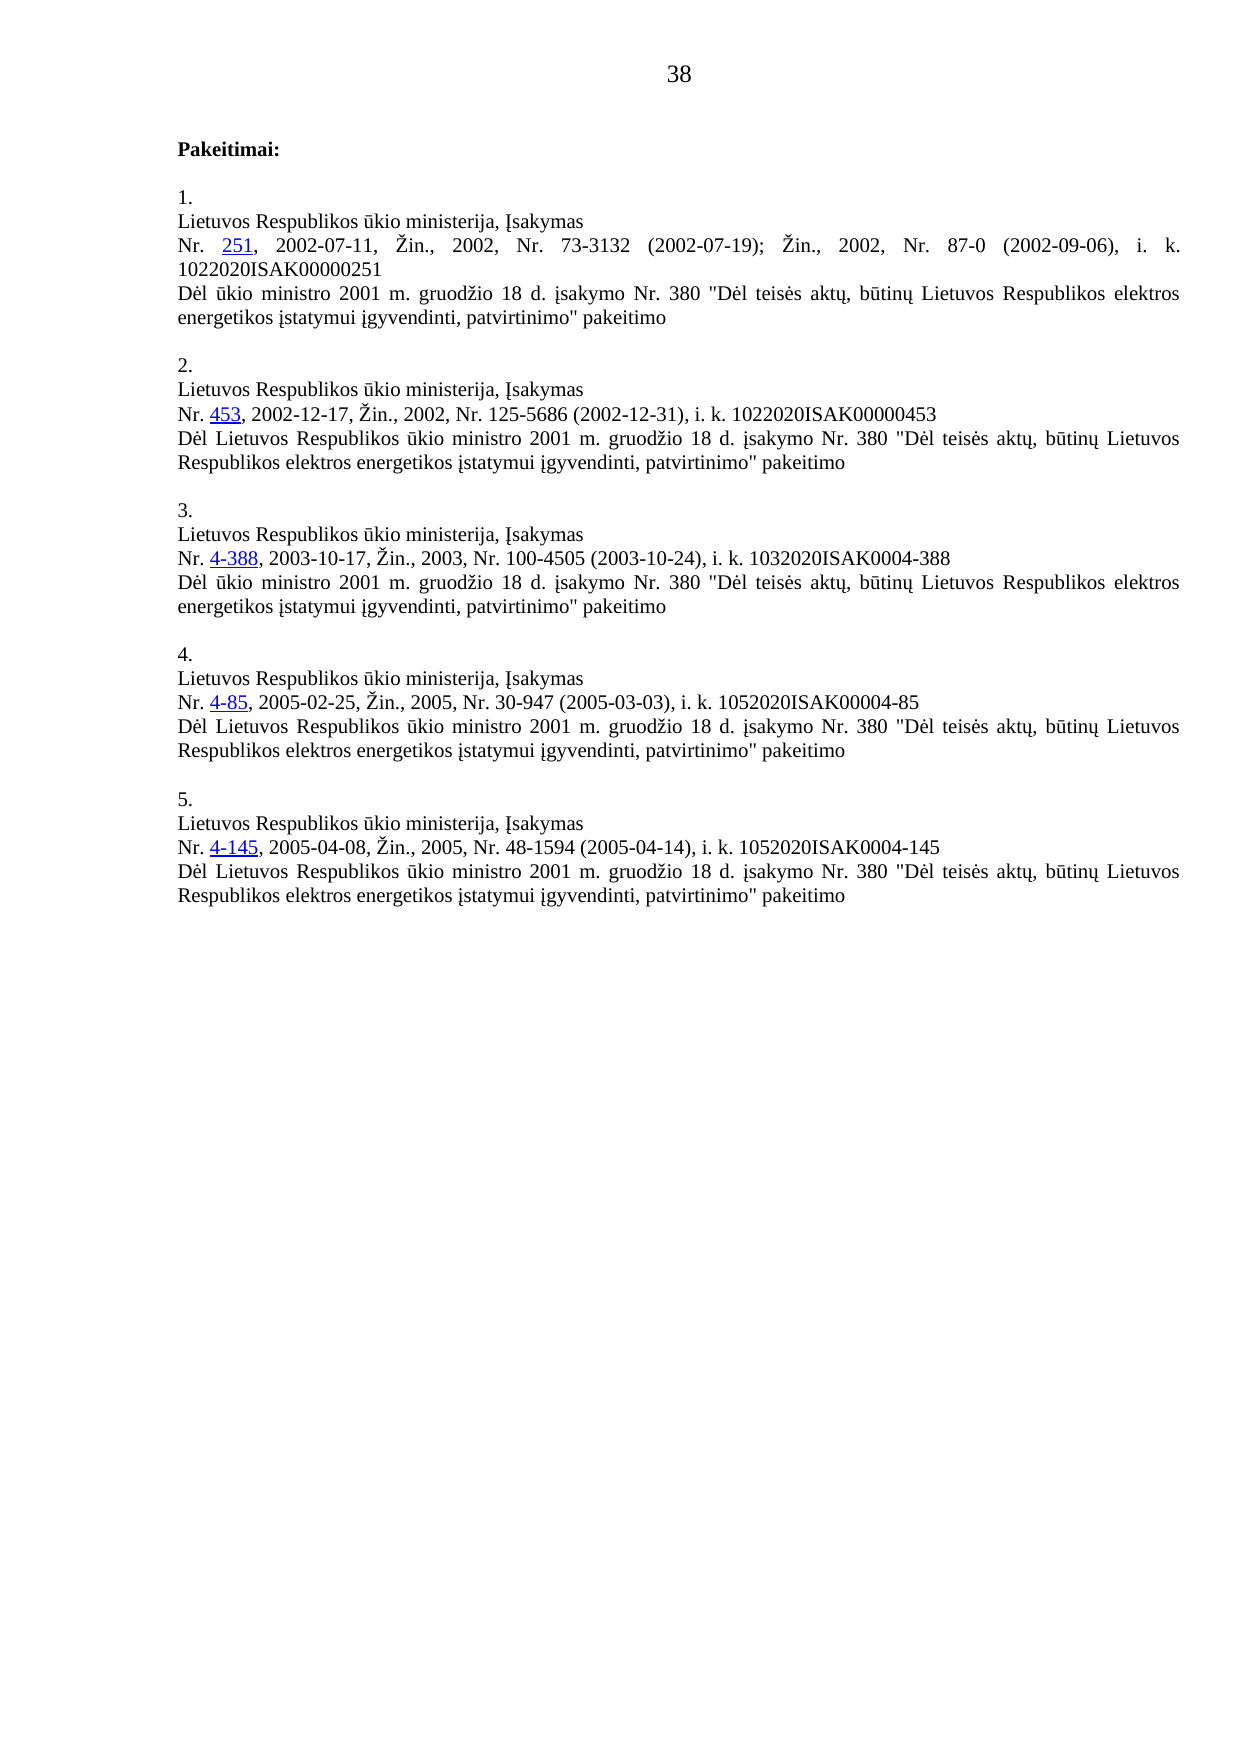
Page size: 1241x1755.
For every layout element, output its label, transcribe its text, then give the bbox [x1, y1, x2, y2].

text 2. [177, 353, 1181, 377]
text Dėl Lietuvos Respublikos ūkio ministro 2001 m. gruodžio 18 d. įsakymo Nr. 380 "Dėl teisės aktų, būtinų Lietuvos Respublikos elektros energetikos įstatymui įgyvendinti, patvirtinimo" pakeitimo [177, 426, 1181, 474]
text Dėl Lietuvos Respublikos ūkio ministro 2001 m. gruodžio 18 d. įsakymo Nr. 380 "Dėl teisės aktų, būtinų Lietuvos Respublikos elektros energetikos įstatymui įgyvendinti, patvirtinimo" pakeitimo [177, 714, 1181, 762]
text Nr. 4-145, 2005-04-08, Žin., 2005, Nr. 48-1594 (2005-04-14), i. k. 1052020ISAK0004-145 [177, 834, 1181, 859]
text 5. [177, 786, 1181, 811]
text Dėl Lietuvos Respublikos ūkio ministro 2001 m. gruodžio 18 d. įsakymo Nr. 380 "Dėl teisės aktų, būtinų Lietuvos Respublikos elektros energetikos įstatymui įgyvendinti, patvirtinimo" pakeitimo [177, 859, 1181, 907]
text Nr. 4-388, 2003-10-17, Žin., 2003, Nr. 100-4505 (2003-10-24), i. k. 1032020ISAK0004-388 [177, 546, 1181, 570]
text Lietuvos Respublikos ūkio ministerija, Įsakymas [177, 666, 1181, 690]
text 1. [177, 185, 1181, 209]
text Lietuvos Respublikos ūkio ministerija, Įsakymas [177, 377, 1181, 401]
text Lietuvos Respublikos ūkio ministerija, Įsakymas [177, 209, 1181, 233]
text 3. [177, 498, 1181, 522]
text Lietuvos Respublikos ūkio ministerija, Įsakymas [177, 522, 1181, 546]
text 4. [177, 642, 1181, 666]
text Nr. 4-85, 2005-02-25, Žin., 2005, Nr. 30-947 (2005-03-03), i. k. 1052020ISAK00004-85 [177, 690, 1181, 714]
text Nr. 251, 2002-07-11, Žin., 2002, Nr. 73-3132 (2002-07-19); Žin., 2002, Nr. 87-0 (2002-09-06), i. k. 1022020ISAK00000251 [177, 233, 1181, 281]
text Dėl ūkio ministro 2001 m. gruodžio 18 d. įsakymo Nr. 380 "Dėl teisės aktų, būtinų Lietuvos Respublikos elektros energetikos įstatymui įgyvendinti, patvirtinimo" pakeitimo [177, 570, 1181, 618]
text Pakeitimai: [177, 137, 1181, 161]
text Lietuvos Respublikos ūkio ministerija, Įsakymas [177, 811, 1181, 834]
text Nr. 453, 2002-12-17, Žin., 2002, Nr. 125-5686 (2002-12-31), i. k. 1022020ISAK00000453 [177, 401, 1181, 426]
text Dėl ūkio ministro 2001 m. gruodžio 18 d. įsakymo Nr. 380 "Dėl teisės aktų, būtinų Lietuvos Respublikos elektros energetikos įstatymui įgyvendinti, patvirtinimo" pakeitimo [177, 281, 1181, 329]
